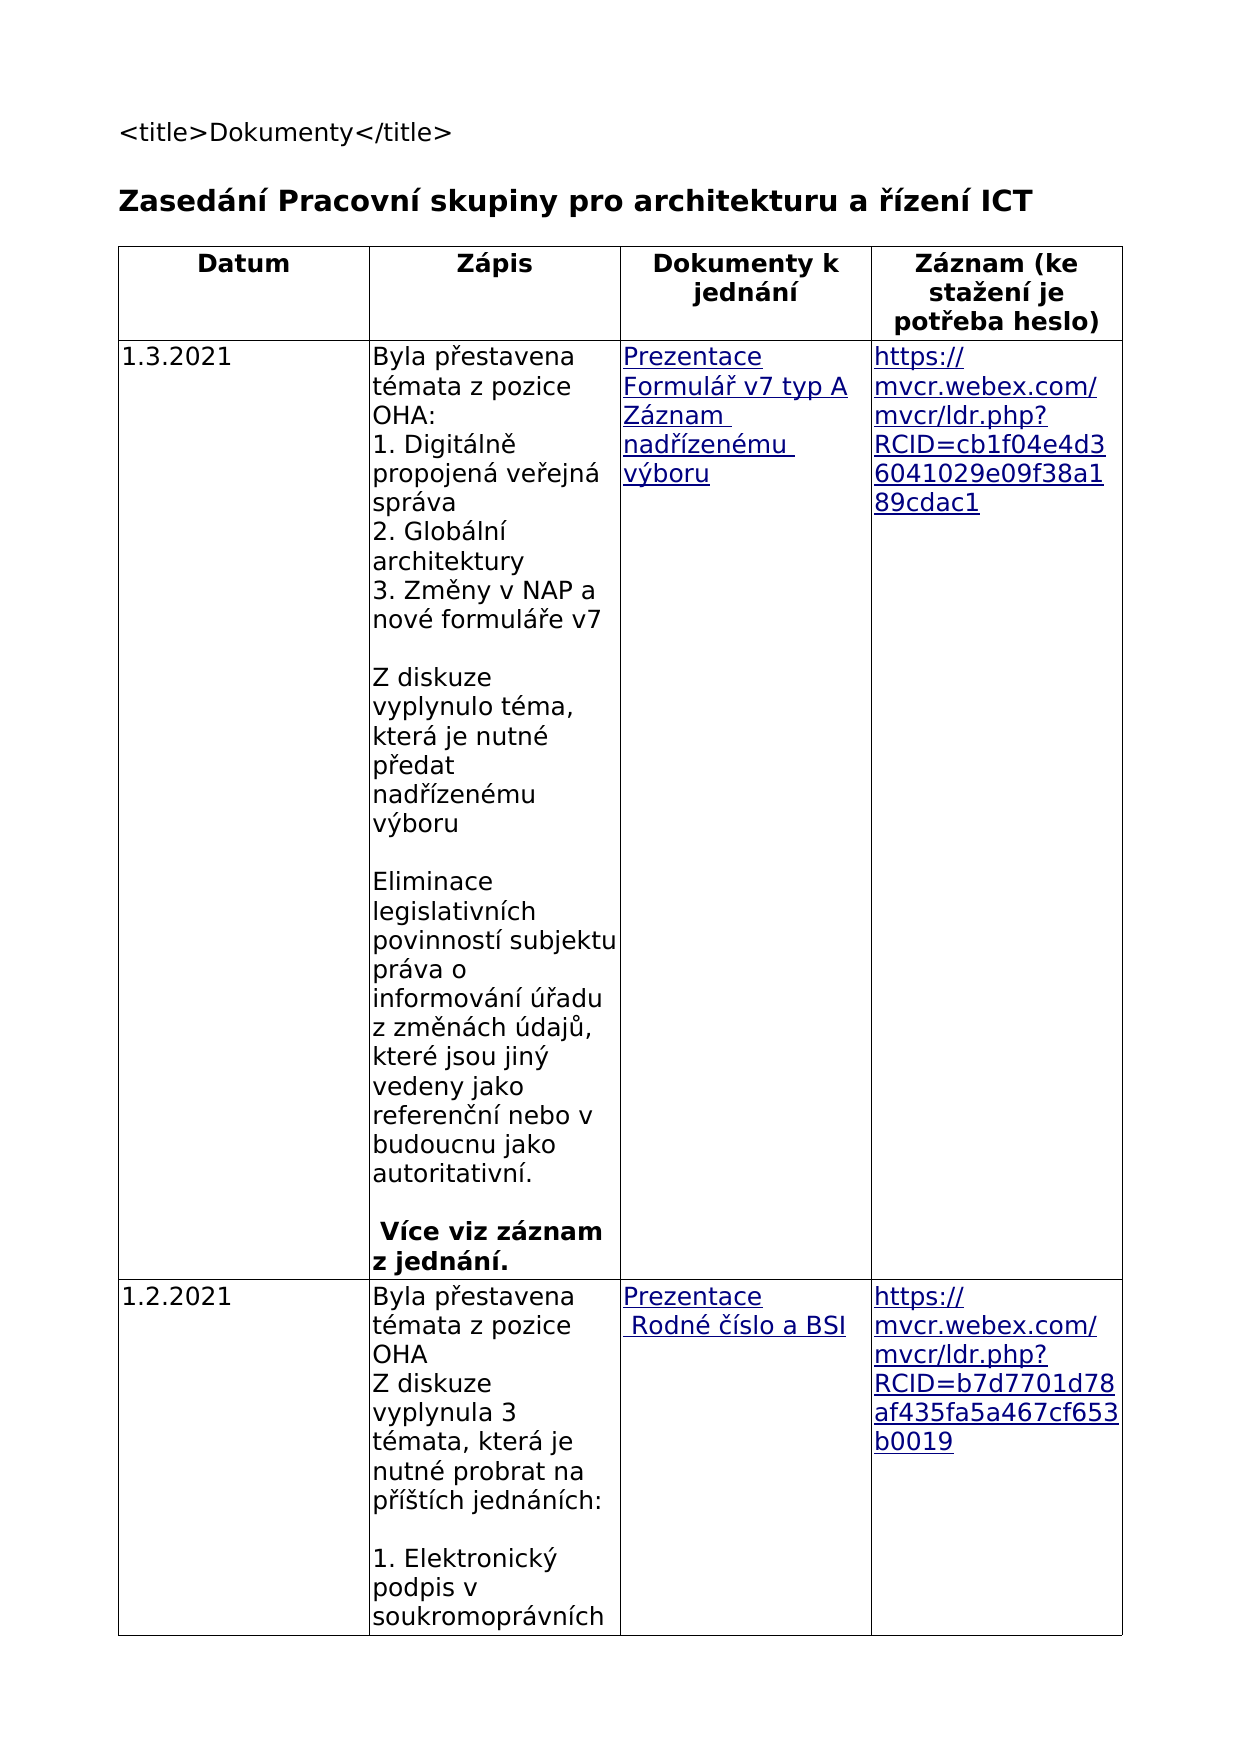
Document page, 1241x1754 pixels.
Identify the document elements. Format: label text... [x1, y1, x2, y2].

table_cell https://mvcr.webex.com/mvcr/ldr.php?RCID=cb1f04e4d36041029e09f38a189cdac1 [872, 341, 1122, 1279]
table_cell 1.3.2021 [119, 341, 369, 1279]
table_header Zápis [370, 247, 620, 339]
table_header Dokumenty k jednání [621, 247, 871, 339]
table_header Záznam (ke stažení je potřeba heslo) [872, 247, 1122, 339]
table_cell 1.2.2021 [119, 1280, 369, 1635]
table_cell https://mvcr.webex.com/mvcr/ldr.php?RCID=b7d7701d78af435fa5a467cf653b0019 [872, 1280, 1122, 1635]
subtitle Zasedání Pracovní skupiny pro architekturu a řízení ICT [118, 185, 1122, 219]
table_header Datum [119, 247, 369, 339]
table_cell Prezentace Rodné číslo a BSI [621, 1280, 871, 1635]
table_cell Prezentace Formulář v7 typ A Záznam nadřízenému výboru [621, 341, 871, 1279]
table_cell Byla přestavena témata z pozice OHA Z diskuze vyplynula 3 témata, která je nutné probrat na příštích jednáních: 1. Elektronický podpis v soukromoprávních [370, 1280, 620, 1635]
table_cell Byla přestavena témata z pozice OHA: 1. Digitálně propojená veřejná správa 2. Globální architektury 3. Změny v NAP a nové formuláře v7 Z diskuze vyplynulo téma, která je nutné předat nadřízenému výboru Eliminace legislativních povinností subjektu práva o informování úřadu z změnách údajů, které jsou jiný vedeny jako referenční nebo v budoucnu jako autoritativní. Více viz záznam z jednání. [370, 341, 620, 1279]
text <title>Dokumenty</title> [118, 118, 1122, 147]
